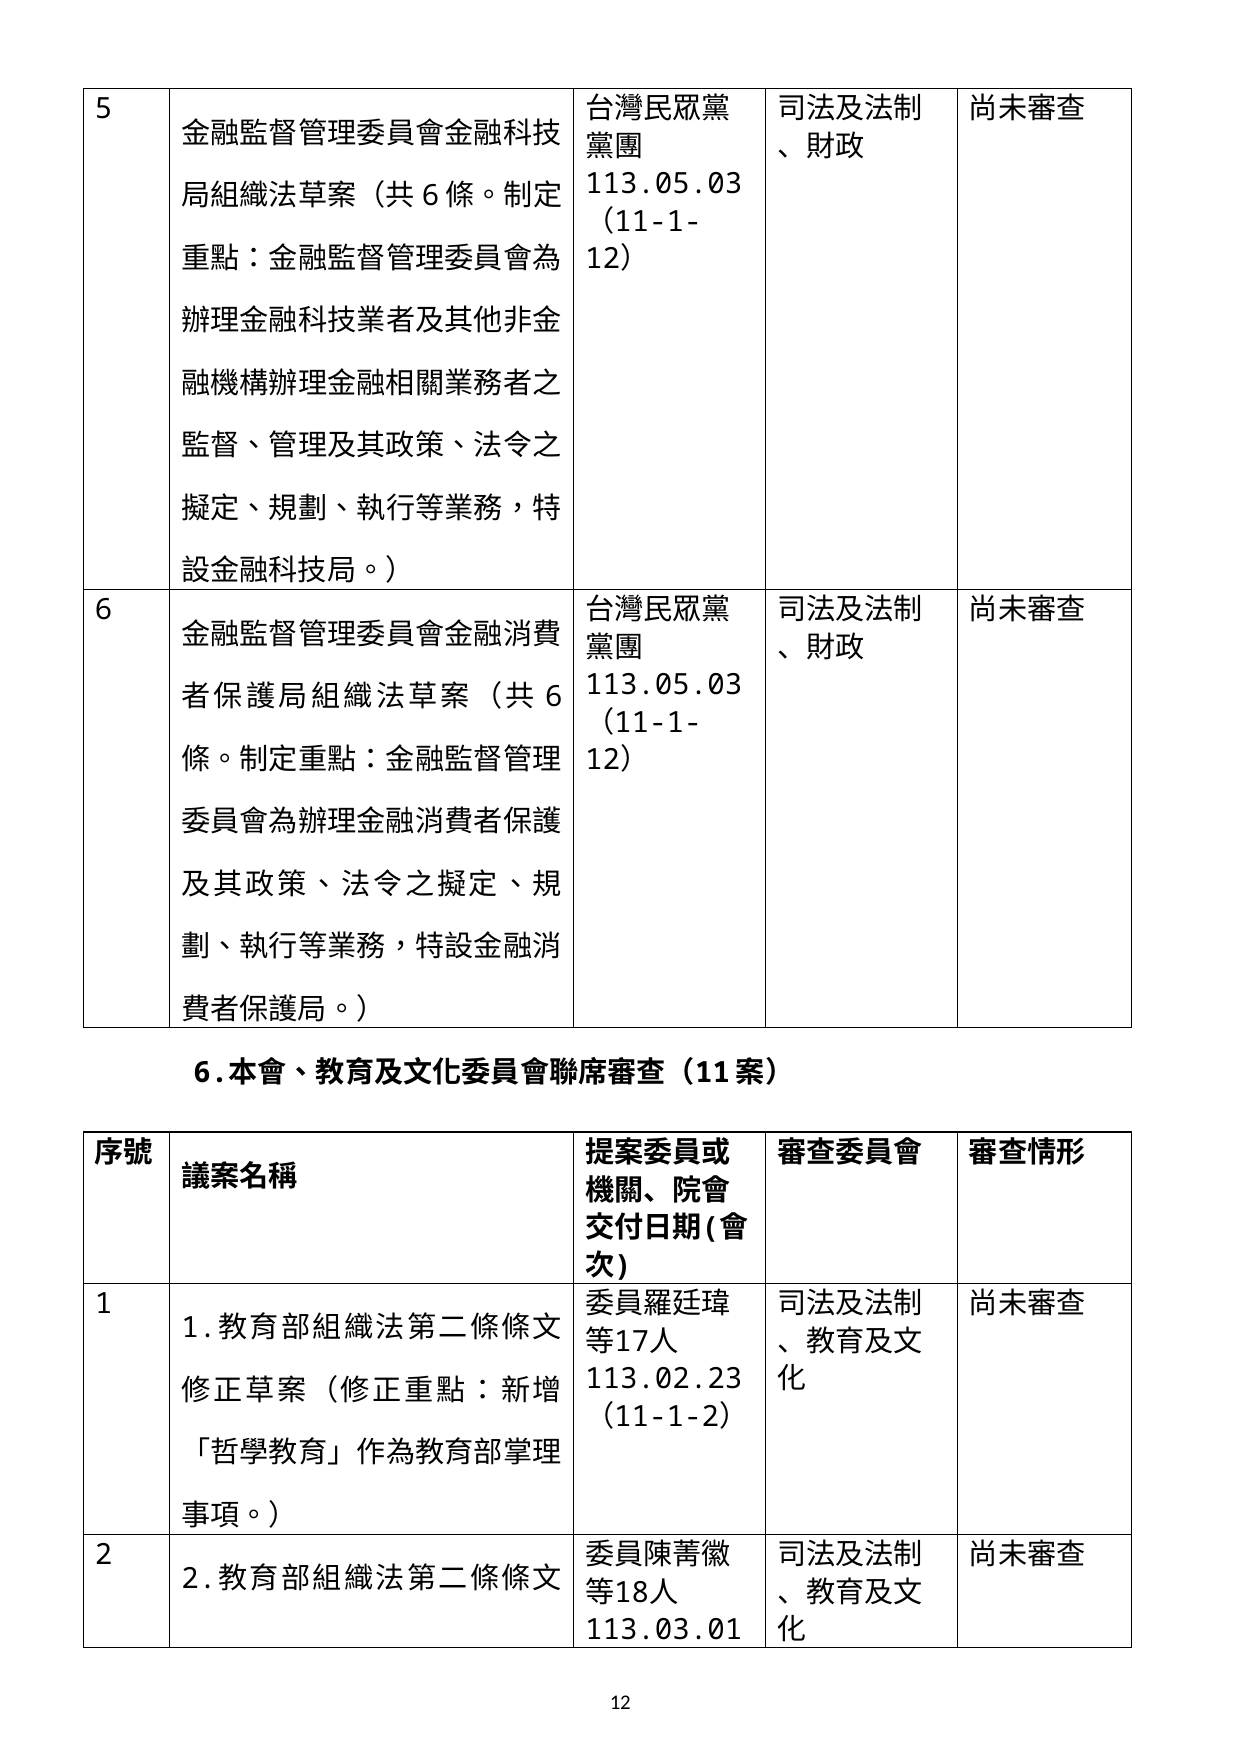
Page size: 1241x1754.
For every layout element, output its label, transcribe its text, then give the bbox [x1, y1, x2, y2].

table_cell 委員羅廷瑋 等17人 113.02.23 （11-1-2） [574, 1284, 765, 1533]
table_cell 5 [84, 89, 169, 589]
table_cell 尚未審查 [958, 590, 1131, 1027]
table_cell 台灣民眾黨黨團 113.05.03 （11-1-12） [574, 590, 765, 1027]
table_cell 1.教育部組織法第二條條文修正草案（修正重點：新增「哲學教育」作為教育部掌理事項。） [170, 1284, 573, 1533]
table_cell 司法及法制、財政 [766, 89, 957, 589]
table_header 議案名稱 [170, 1133, 573, 1282]
table_cell 6 [84, 590, 169, 1027]
table_cell 尚未審查 [958, 1535, 1131, 1647]
table_cell 尚未審查 [958, 89, 1131, 589]
table_cell 1 [84, 1284, 169, 1533]
table_header 審查委員會 [766, 1133, 957, 1282]
table_cell 司法及法制、教育及文化 [766, 1284, 957, 1533]
table_header 提案委員或機關、院會交付日期(會次) [574, 1133, 765, 1282]
subtitle 6.本會、教育及文化委員會聯席審查（11案） [193, 1048, 1165, 1091]
table_header 審查情形 [958, 1133, 1131, 1282]
table_header 序號 [84, 1133, 169, 1282]
table_cell 司法及法制、財政 [766, 590, 957, 1027]
table_cell 司法及法制、教育及文化 [766, 1535, 957, 1647]
table_cell 2 [84, 1535, 169, 1647]
table_cell 委員陳菁徽 等18人 113.03.01 [574, 1535, 765, 1647]
table_cell 2.教育部組織法第二條條文 [170, 1535, 573, 1647]
table_cell 金融監督管理委員會金融消費者保護局組織法草案（共6條。制定重點：金融監督管理委員會為辦理金融消費者保護及其政策、法令之擬定、規劃、執行等業務，特設金融消費者保護局。） [170, 590, 573, 1027]
table_cell 台灣民眾黨黨團 113.05.03 （11-1-12） [574, 89, 765, 589]
table_cell 金融監督管理委員會金融科技局組織法草案（共6條。制定重點：金融監督管理委員會為辦理金融科技業者及其他非金融機構辦理金融相關業務者之監督、管理及其政策、法令之擬定、規劃、執行等業務，特設金融科技局。） [170, 89, 573, 589]
table_cell 尚未審查 [958, 1284, 1131, 1533]
